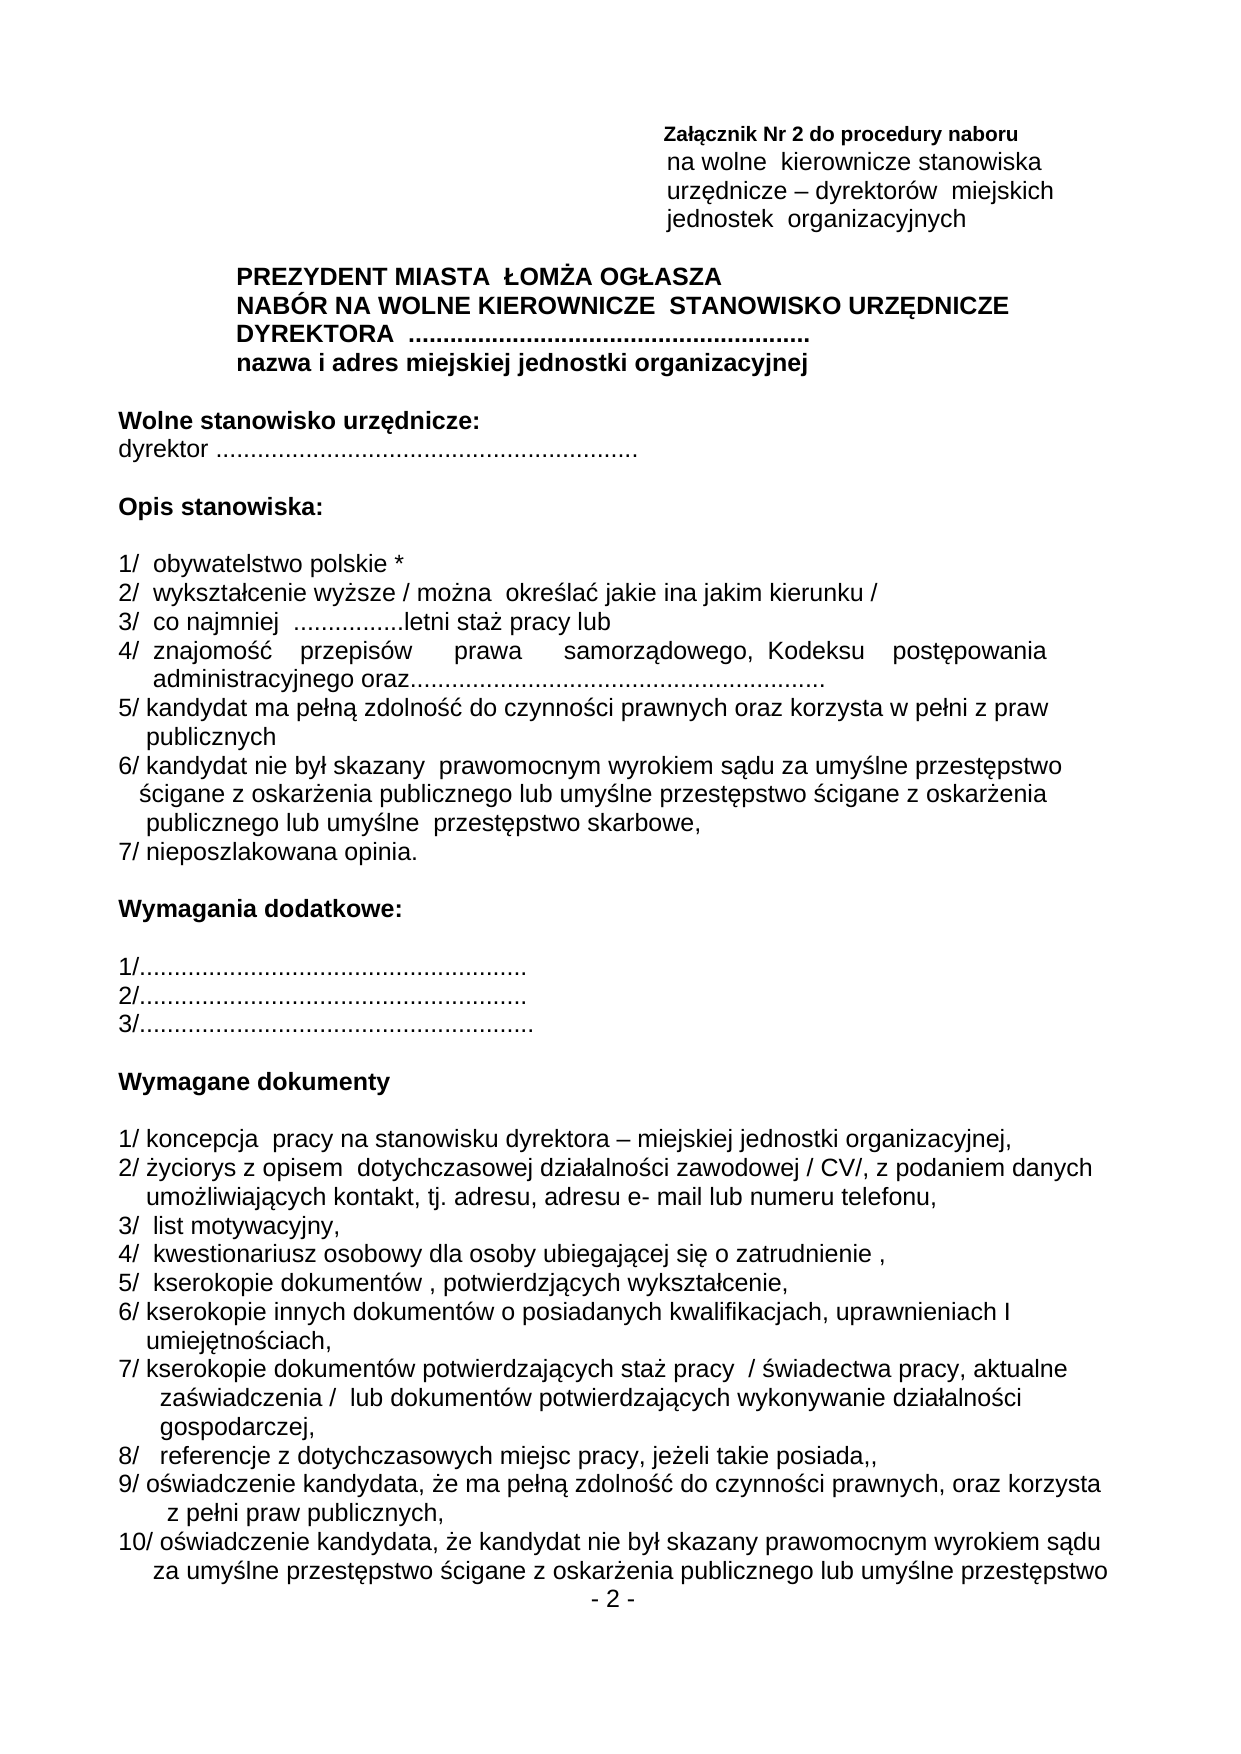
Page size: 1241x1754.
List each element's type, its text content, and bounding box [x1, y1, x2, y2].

text 7/ nieposzlakowana opinia. [118, 837, 1122, 866]
text ścigane z oskarżenia publicznego lub umyślne przestępstwo ścigane z oskarżenia [118, 779, 1122, 808]
text 1/........................................................ [118, 952, 1122, 981]
text 2/ życiorys z opisem dotychczasowej działalności zawodowej / CV/, z podaniem danych [118, 1153, 1122, 1182]
text 2/........................................................ [118, 981, 1122, 1009]
text umożliwiających kontakt, tj. adresu, adresu e- mail lub numeru telefonu, [118, 1182, 1122, 1211]
text Wolne stanowisko urzędnicze: [118, 406, 1122, 434]
text 6/ kserokopie innych dokumentów o posiadanych kwalifikacjach, uprawnieniach I [118, 1297, 1122, 1326]
text z pełni praw publicznych, [118, 1498, 1122, 1527]
text PREZYDENT MIASTA ŁOMŻA OGŁASZA [118, 262, 1122, 291]
text 6/ kandydat nie był skazany prawomocnym wyrokiem sądu za umyślne przestępstwo [118, 751, 1122, 779]
text publicznych [118, 722, 1122, 751]
text 3/......................................................... [118, 1009, 1122, 1038]
text gospodarczej, [118, 1412, 1122, 1441]
text 7/ kserokopie dokumentów potwierdzających staż pracy / świadectwa pracy, aktualne [118, 1354, 1122, 1383]
text Załącznik Nr 2 do procedury naboru [118, 118, 1122, 147]
text 8/ referencje z dotychczasowych miejsc pracy, jeżeli takie posiada,, [118, 1441, 1122, 1469]
text 3/ co najmniej ................letni staż pracy lub [118, 607, 1122, 636]
text 2/ wykształcenie wyższe / można określać jakie ina jakim kierunku / [118, 578, 1122, 607]
text za umyślne przestępstwo ścigane z oskarżenia publicznego lub umyślne przestępstwo [118, 1556, 1122, 1584]
text Wymagania dodatkowe: [118, 894, 1122, 923]
text publicznego lub umyślne przestępstwo skarbowe, [118, 808, 1122, 837]
text 5/ kserokopie dokumentów , potwierdzjących wykształcenie, [118, 1268, 1122, 1297]
text 4/ kwestionariusz osobowy dla osoby ubiegającej się o zatrudnienie , [118, 1239, 1122, 1268]
text 1/ koncepcja pracy na stanowisku dyrektora – miejskiej jednostki organizacyjnej, [118, 1124, 1122, 1153]
text 1/ obywatelstwo polskie * [118, 549, 1122, 578]
text NABÓR NA WOLNE KIEROWNICZE STANOWISKO URZĘDNICZE [118, 291, 1122, 319]
text zaświadczenia / lub dokumentów potwierdzających wykonywanie działalności [118, 1383, 1122, 1412]
text 3/ list motywacyjny, [118, 1211, 1122, 1239]
text umiejętnościach, [118, 1326, 1122, 1354]
text nazwa i adres miejskiej jednostki organizacyjnej [118, 348, 1122, 377]
text 4/ znajomość przepisów prawa samorządowego, Kodeksu postępowania [118, 636, 1122, 664]
text 9/ oświadczenie kandydata, że ma pełną zdolność do czynności prawnych, oraz korzysta [118, 1469, 1122, 1498]
text Opis stanowiska: [118, 492, 1122, 521]
text - 2 - [118, 1584, 1122, 1613]
text 5/ kandydat ma pełną zdolność do czynności prawnych oraz korzysta w pełni z praw [118, 693, 1122, 722]
text DYREKTORA .......................................................... [118, 319, 1122, 348]
text na wolne kierownicze stanowiska urzędnicze – dyrektorów miejskich jednostek organizacyjnych [118, 147, 1122, 233]
text 10/ oświadczenie kandydata, że kandydat nie był skazany prawomocnym wyrokiem sądu [118, 1527, 1122, 1556]
text Wymagane dokumenty [118, 1067, 1122, 1096]
text dyrektor ............................................................. [118, 434, 1122, 463]
text administracyjnego oraz............................................................ [118, 664, 1122, 693]
